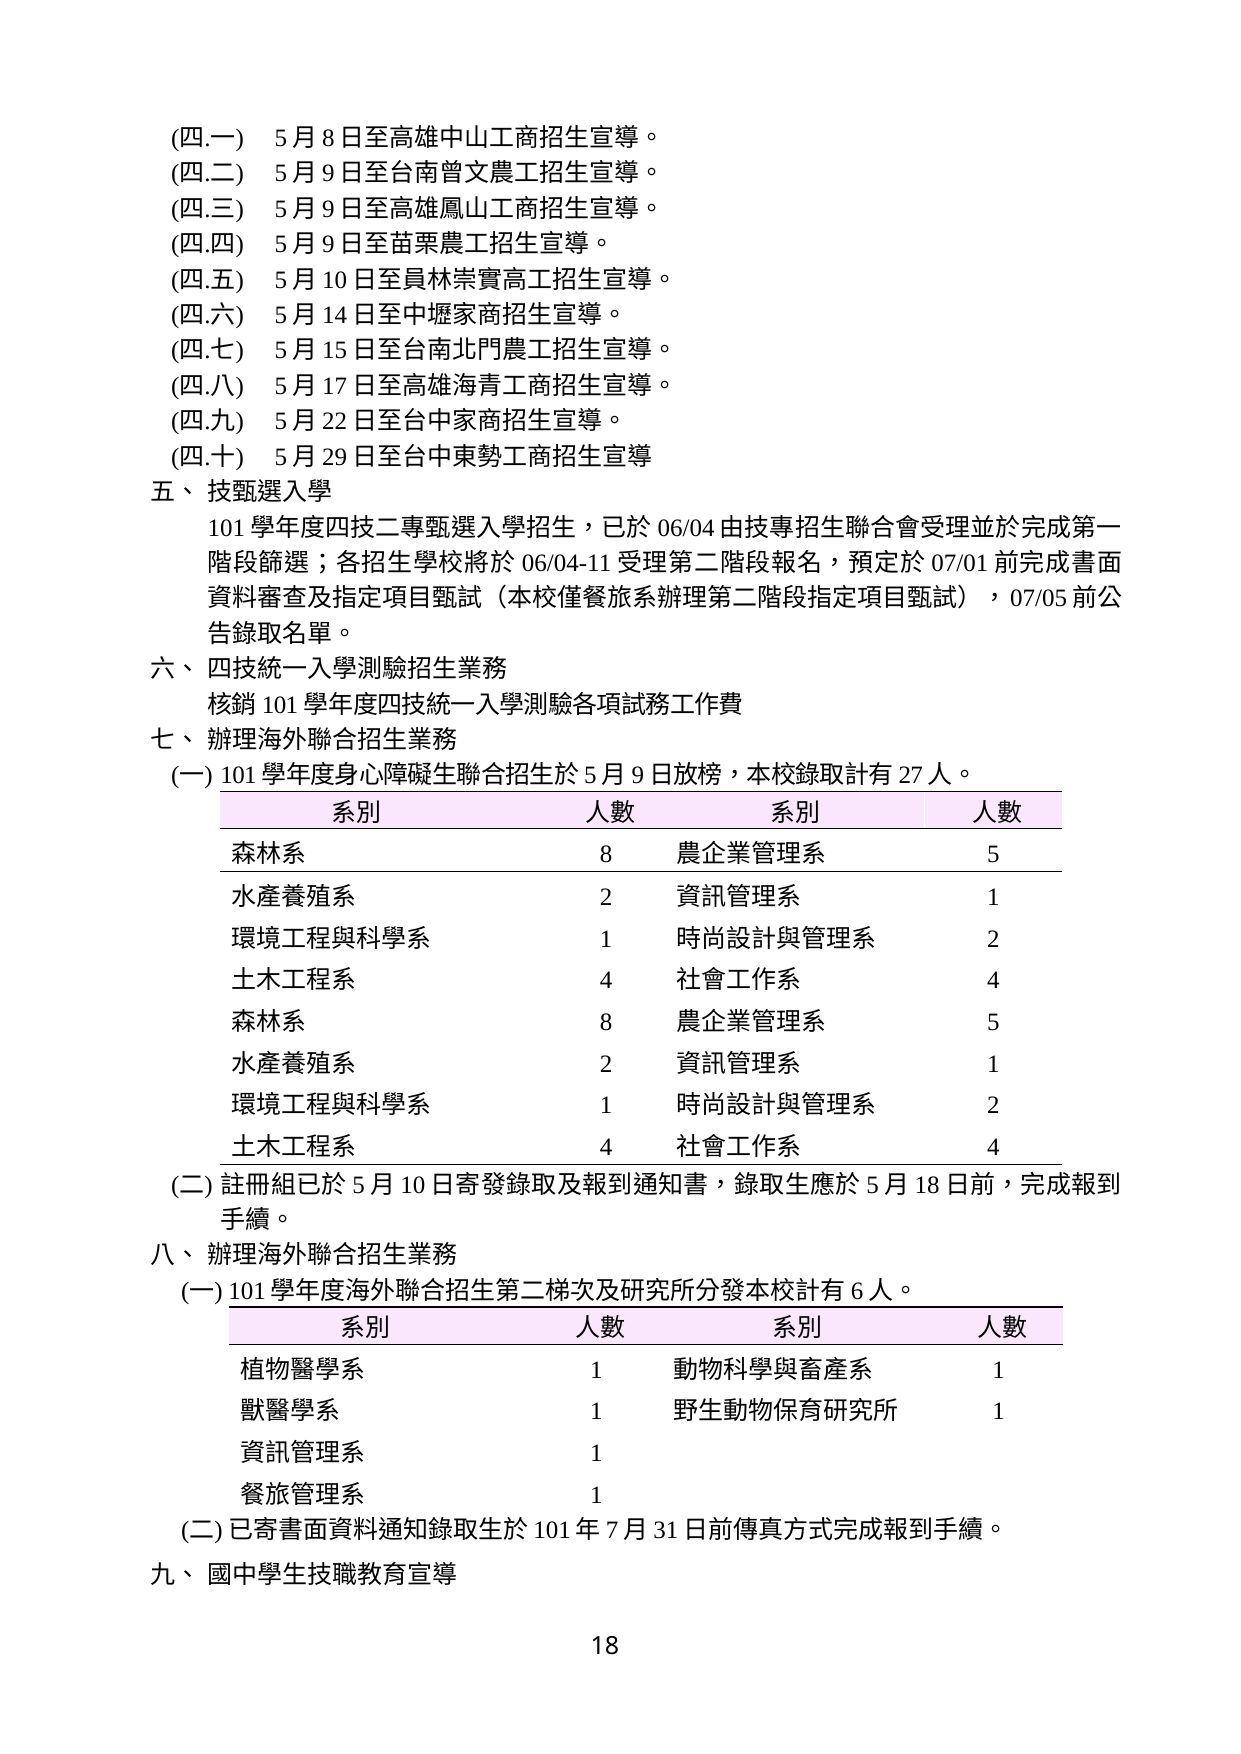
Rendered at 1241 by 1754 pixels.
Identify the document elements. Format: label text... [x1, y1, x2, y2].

list 5月15日至台南北門農工招生宣導。 [171, 331, 1122, 366]
table_cell 4 [546, 955, 665, 997]
list 四技統一入學測驗招生業務 [150, 649, 1122, 685]
list 5月17日至高雄海青工商招生宣導。 [171, 366, 1122, 401]
table_cell 資訊管理系 [665, 1039, 924, 1080]
table_header 系別 [665, 792, 924, 828]
table_cell 8 [546, 829, 665, 871]
table_cell [933, 1428, 1063, 1470]
table_cell 2 [925, 1080, 1062, 1122]
list 5月22日至台中家商招生宣導。 [171, 401, 1122, 437]
table_cell [933, 1470, 1063, 1511]
table_cell 1 [546, 1080, 665, 1122]
table_header 人數 [546, 792, 665, 828]
list 辦理海外聯合招生業務 [150, 1236, 1122, 1271]
text 核銷101學年度四技統一入學測驗各項試務工作費 [207, 685, 1122, 720]
table_cell 農企業管理系 [665, 829, 924, 871]
table_cell 環境工程與科學系 [220, 914, 546, 955]
table_header 系別 [220, 792, 546, 828]
table_cell 水產養殖系 [220, 1039, 546, 1080]
table_cell 環境工程與科學系 [220, 1080, 546, 1122]
list 技甄選入學 [150, 472, 1122, 508]
table_cell 時尚設計與管理系 [665, 1080, 924, 1122]
table_cell 1 [531, 1470, 662, 1511]
table_cell 動物科學與畜產系 [662, 1345, 933, 1386]
table_cell 2 [546, 872, 665, 914]
table_cell 2 [925, 914, 1062, 955]
table_cell 土木工程系 [220, 955, 546, 997]
table_cell 1 [933, 1345, 1063, 1386]
table_cell 1 [531, 1428, 662, 1470]
table_cell 植物醫學系 [229, 1345, 531, 1386]
list 101學年度身心障礙生聯合招生於5月9日放榜，本校錄取計有27人。 [171, 756, 1122, 791]
table_cell [662, 1428, 933, 1470]
table_cell 獸醫學系 [229, 1386, 531, 1428]
list 註冊組已於5月10日寄發錄取及報到通知書，錄取生應於5月18日前，完成報到手續。 [171, 1165, 1122, 1236]
table_cell 土木工程系 [220, 1122, 546, 1164]
table_cell 4 [546, 1122, 665, 1164]
table_cell 5 [925, 997, 1062, 1039]
list 5月9日至苗栗農工招生宣導。 [171, 224, 1122, 260]
table_cell 社會工作系 [665, 1122, 924, 1164]
table_cell 1 [546, 914, 665, 955]
table_cell 4 [925, 955, 1062, 997]
table_header 人數 [925, 792, 1062, 828]
table_cell 1 [531, 1386, 662, 1428]
table_cell 資訊管理系 [665, 872, 924, 914]
table_cell 5 [925, 829, 1062, 871]
table_cell [662, 1470, 933, 1511]
table_cell 水產養殖系 [220, 872, 546, 914]
table_cell 1 [925, 1039, 1062, 1080]
table_cell 1 [933, 1386, 1063, 1428]
table_cell 野生動物保育研究所 [662, 1386, 933, 1428]
table_header 系別 [229, 1308, 531, 1344]
list 5月29日至台中東勢工商招生宣導 [171, 437, 1122, 472]
table_cell 時尚設計與管理系 [665, 914, 924, 955]
table_cell 社會工作系 [665, 955, 924, 997]
table_cell 4 [925, 1122, 1062, 1164]
table_cell 8 [546, 997, 665, 1039]
table_cell 餐旅管理系 [229, 1470, 531, 1511]
list 5月14日至中壢家商招生宣導。 [171, 295, 1122, 331]
table_header 系別 [662, 1308, 933, 1344]
list 5月8日至高雄中山工商招生宣導。 [171, 118, 1122, 153]
table_cell 資訊管理系 [229, 1428, 531, 1470]
table_cell 2 [546, 1039, 665, 1080]
list 101學年度海外聯合招生第二梯次及研究所分發本校計有6人。 [181, 1271, 1122, 1306]
list 國中學生技職教育宣導 [150, 1557, 1122, 1591]
list 5月10日至員林崇實高工招生宣導。 [171, 260, 1122, 295]
text 101學年度四技二專甄選入學招生，已於06/04由技專招生聯合會受理並於完成第一階段篩選；各招生學校將於06/04-11受理第二階段報名，預定於07/01前完成書面資料審查及指定項目甄試（本校僅餐旅系辦理第二階段指定項目甄試），07/05前公告錄取名單。 [207, 508, 1122, 649]
table_cell 森林系 [220, 829, 546, 871]
table_header 人數 [531, 1308, 662, 1344]
table_cell 1 [925, 872, 1062, 914]
list 5月9日至台南曾文農工招生宣導。 [171, 153, 1122, 189]
table_header 人數 [933, 1308, 1063, 1344]
table_cell 農企業管理系 [665, 997, 924, 1039]
table_cell 1 [531, 1345, 662, 1386]
table_cell 森林系 [220, 997, 546, 1039]
list 5月9日至高雄鳳山工商招生宣導。 [171, 189, 1122, 224]
list 辦理海外聯合招生業務 [150, 720, 1122, 756]
list 已寄書面資料通知錄取生於101年7月31日前傳真方式完成報到手續。 [181, 1511, 1122, 1545]
